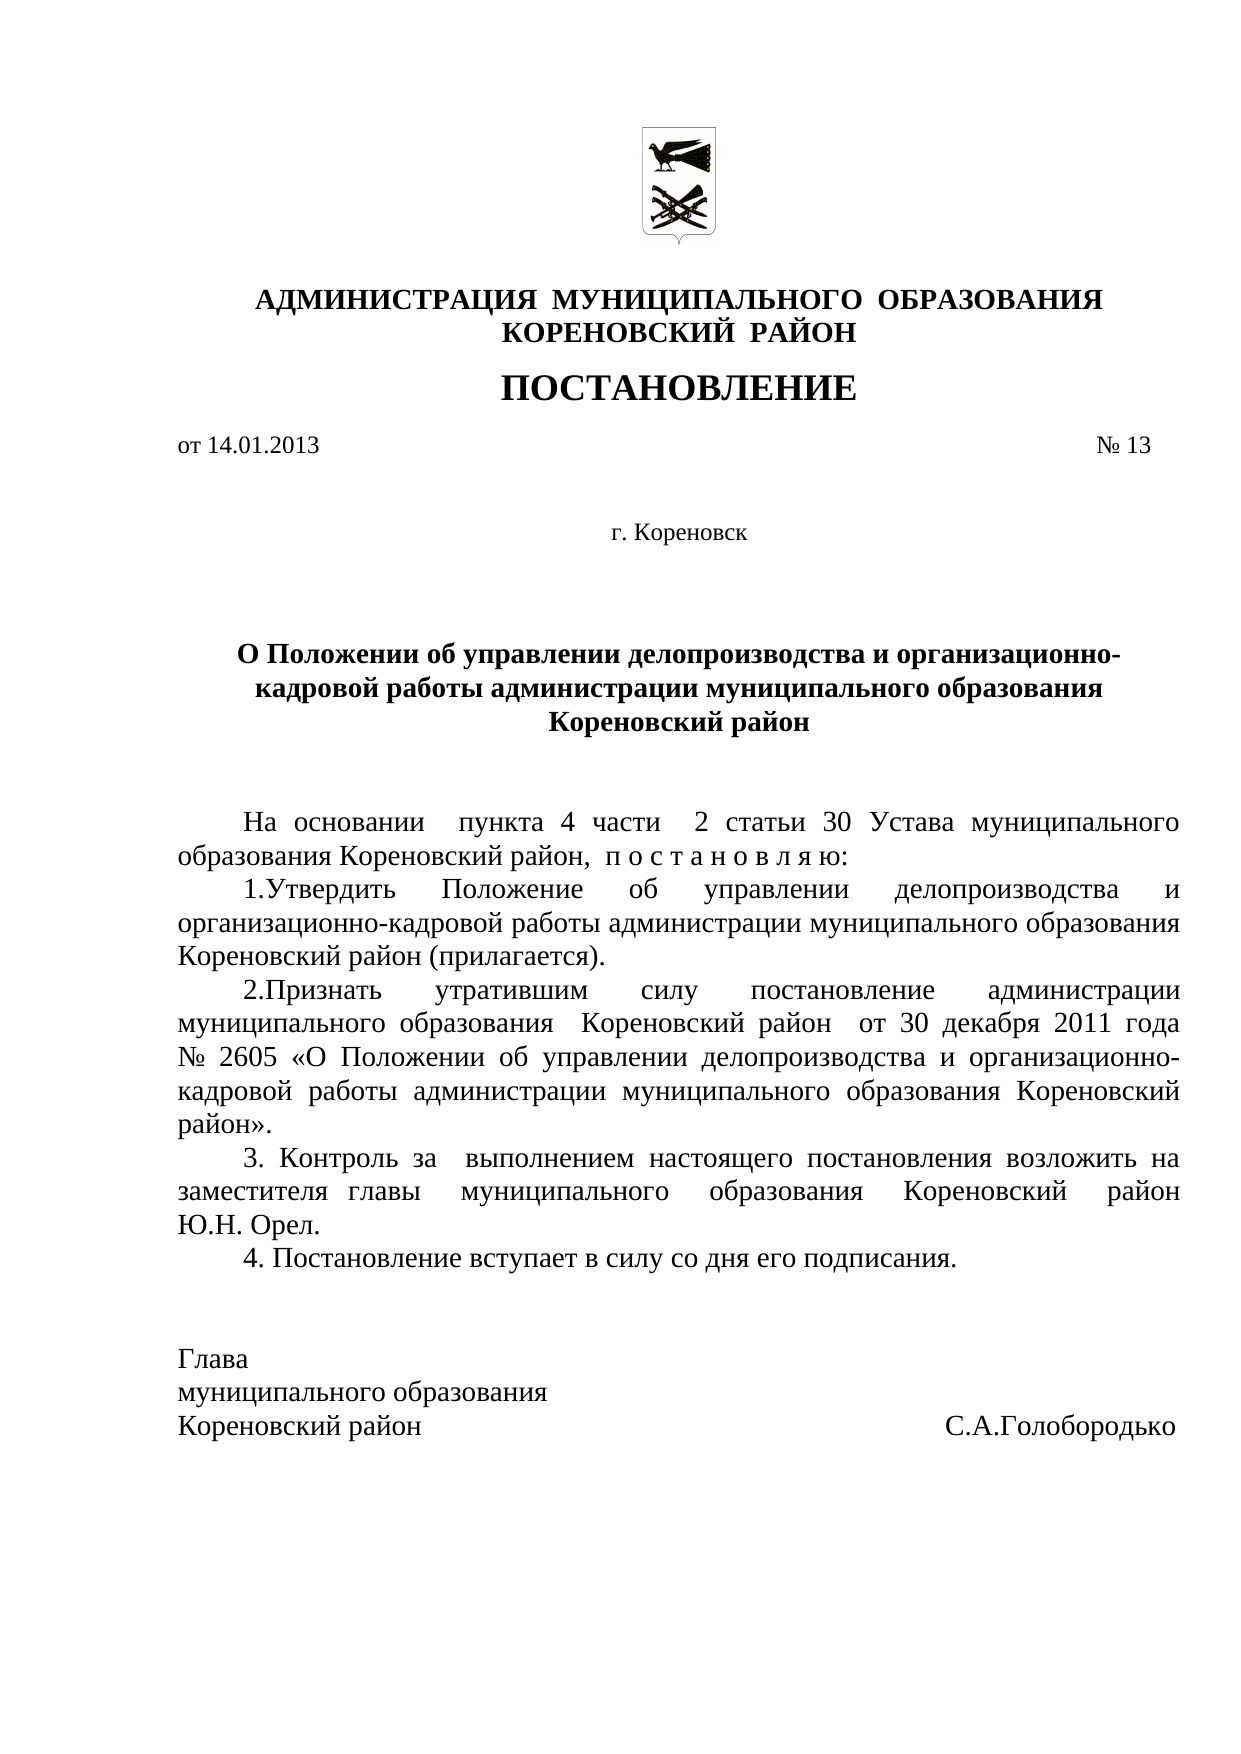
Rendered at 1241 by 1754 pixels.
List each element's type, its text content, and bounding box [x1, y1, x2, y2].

text от 14.01.2013 № 13 [177, 431, 1181, 459]
text Глава [177, 1341, 1181, 1374]
text муниципального образования [177, 1374, 1181, 1408]
subtitle ПОСТАНОВЛЕНИЕ [177, 366, 1181, 409]
text 4. Постановление вступает в силу со дня его подписания. [177, 1240, 1181, 1274]
text На основании пункта 4 части 2 статьи 30 Устава муниципального образования Кореновский район, п о с т а н о в л я ю: [177, 804, 1181, 871]
text 3. Контроль за выполнением настоящего постановления возложить на заместителя главы муниципального образования Кореновский район Ю.Н. Орел. [177, 1140, 1181, 1240]
text Кореновский район С.А.Голобородько [177, 1408, 1181, 1442]
text г. Кореновск [177, 517, 1181, 546]
text 2.Признать утратившим силу постановление администрации муниципального образования Кореновский район от 30 декабря 2011 года № 2605 «О Положении об управлении делопроизводства и организационно-кадровой работы администрации муниципального образования Кореновский район». [177, 972, 1181, 1140]
text О Положении об управлении делопроизводства и организационно-кадровой работы администрации муниципального образования Кореновский район [177, 637, 1181, 737]
subtitle АДМИНИСТРАЦИЯ МУНИЦИПАЛЬНОГО ОБРАЗОВАНИЯ [177, 282, 1181, 316]
picture [642, 127, 716, 245]
subtitle КОРЕНОВСКИЙ РАЙОН [177, 316, 1181, 349]
text 1.Утвердить Положение об управлении делопроизводства и организационно-кадровой работы администрации муниципального образования Кореновский район (прилагается). [177, 871, 1181, 972]
